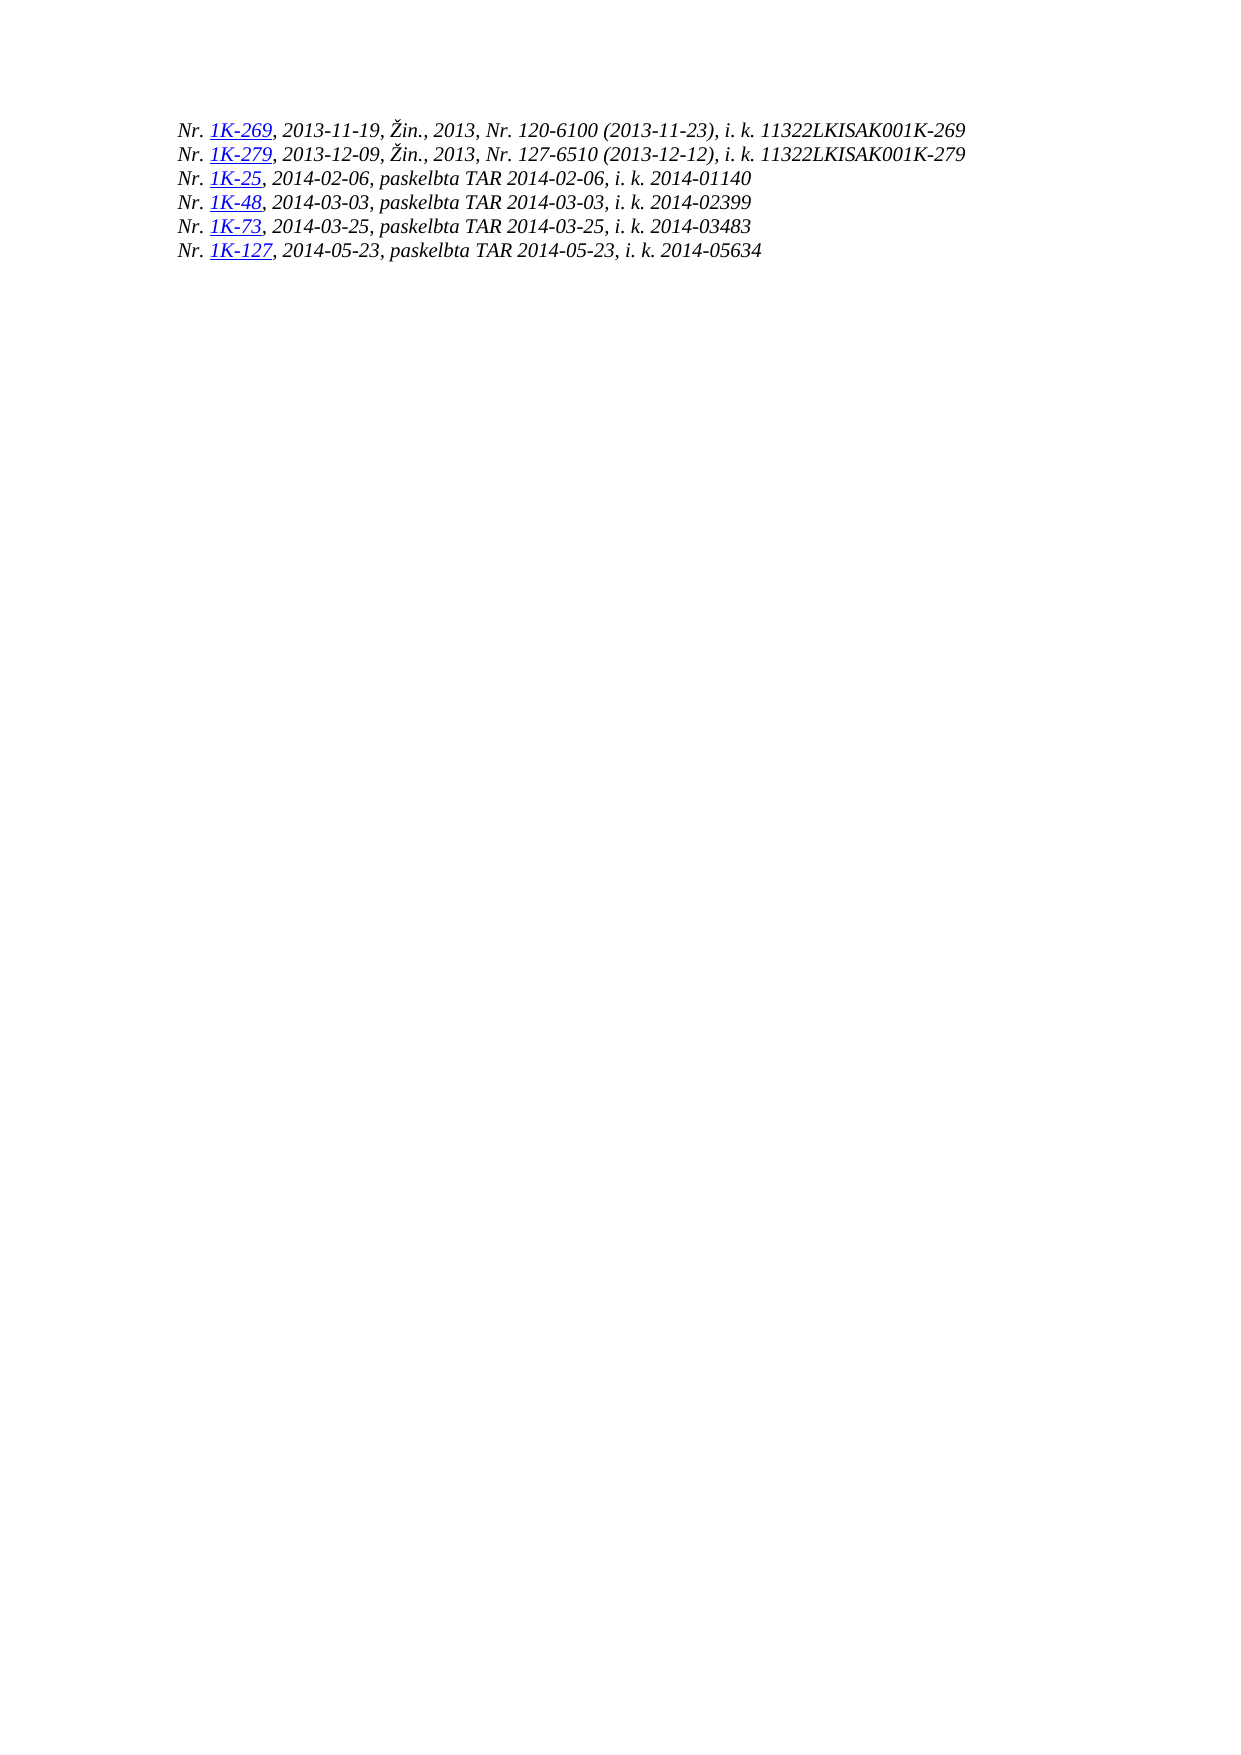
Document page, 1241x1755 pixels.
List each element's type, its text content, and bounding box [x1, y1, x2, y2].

text Nr. 1K-73, 2014-03-25, paskelbta TAR 2014-03-25, i. k. 2014-03483 [177, 214, 1122, 238]
text Nr. 1K-279, 2013-12-09, Žin., 2013, Nr. 127-6510 (2013-12-12), i. k. 11322LKISAK001K-279 [177, 142, 1122, 166]
text Nr. 1K-25, 2014-02-06, paskelbta TAR 2014-02-06, i. k. 2014-01140 [177, 166, 1122, 190]
text Nr. 1K-269, 2013-11-19, Žin., 2013, Nr. 120-6100 (2013-11-23), i. k. 11322LKISAK001K-269 [177, 118, 1122, 142]
text Nr. 1K-48, 2014-03-03, paskelbta TAR 2014-03-03, i. k. 2014-02399 [177, 190, 1122, 214]
text Nr. 1K-127, 2014-05-23, paskelbta TAR 2014-05-23, i. k. 2014-05634 [177, 238, 1122, 262]
